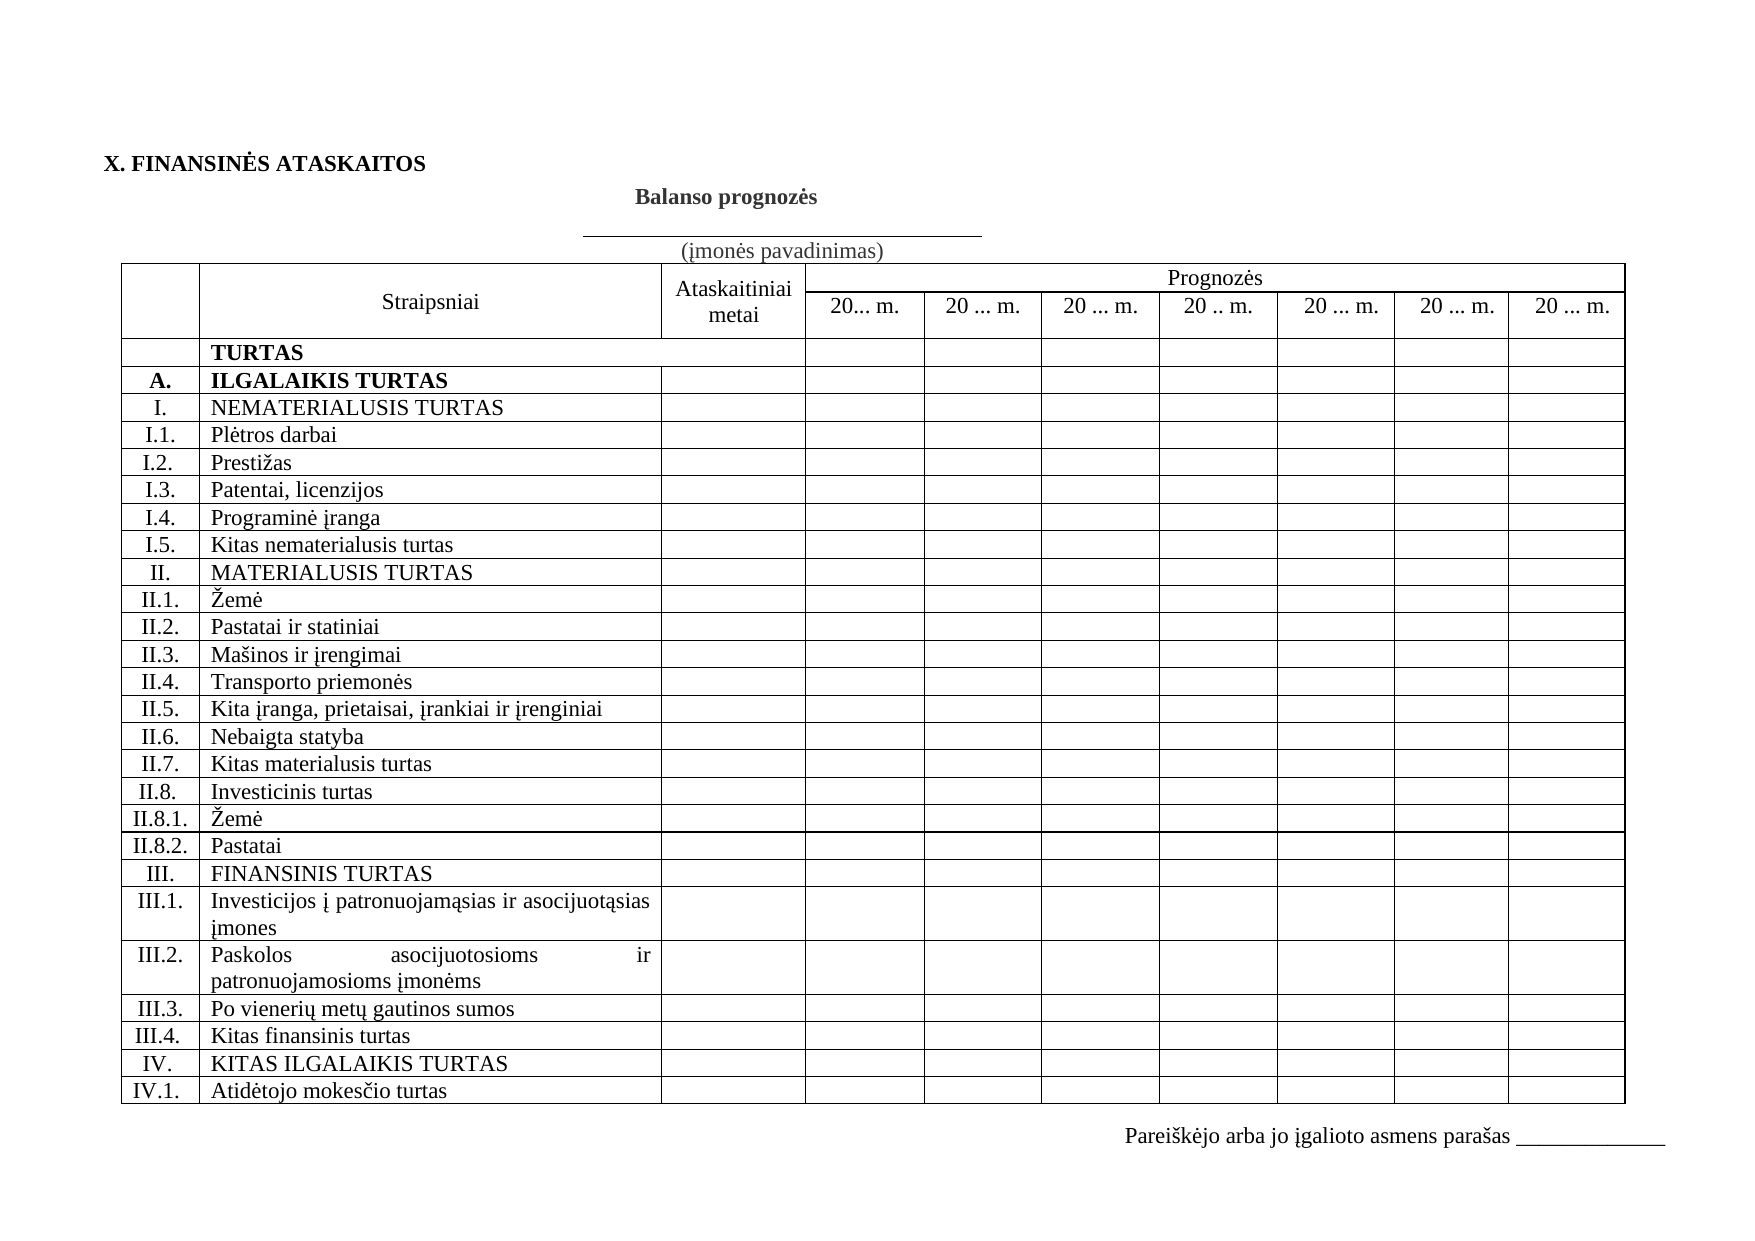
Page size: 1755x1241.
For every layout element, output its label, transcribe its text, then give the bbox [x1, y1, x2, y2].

table_cell [662, 1050, 805, 1076]
table_cell [1626, 475, 1643, 503]
table_cell [806, 668, 924, 694]
table_cell [1395, 613, 1508, 640]
table_cell [487, 236, 583, 263]
table_cell [1395, 860, 1508, 886]
table_cell [1626, 263, 1643, 291]
table_cell [662, 723, 805, 749]
table_cell [806, 1022, 924, 1048]
table_cell [806, 504, 924, 530]
table_cell [1643, 236, 1671, 263]
table_cell [1626, 448, 1643, 475]
table_cell II.6. [122, 723, 199, 749]
table_cell [925, 394, 1041, 421]
table_cell [1160, 778, 1277, 804]
table_cell [1160, 613, 1277, 640]
table_cell III.1. [122, 887, 199, 940]
table_cell [1160, 367, 1277, 393]
table_cell [1643, 209, 1671, 236]
table_cell [1626, 667, 1643, 694]
table_cell I.4. [122, 504, 199, 530]
table_cell [1042, 833, 1159, 859]
table_cell [662, 860, 805, 886]
table_cell 20 ... m. [1278, 293, 1394, 338]
table_cell Patentai, licenzijos [200, 476, 661, 503]
table_cell [662, 531, 805, 557]
table_cell [925, 805, 1041, 831]
table_cell [806, 641, 924, 667]
table_cell [1160, 449, 1277, 475]
table_cell [925, 531, 1041, 557]
table_cell [1626, 831, 1643, 859]
table_cell [1342, 209, 1455, 236]
table_cell III.2. [122, 941, 199, 994]
table_cell [1042, 586, 1159, 612]
table_cell [1042, 860, 1159, 886]
table_cell [806, 941, 924, 994]
table_cell Kitas materialusis turtas [200, 750, 661, 777]
table_cell [1160, 833, 1277, 859]
table_cell [1509, 833, 1624, 859]
table_cell [1088, 236, 1194, 263]
table_cell [1278, 750, 1394, 777]
table_cell [1643, 859, 1671, 886]
table_cell [295, 209, 391, 236]
table_cell [1626, 777, 1643, 804]
table_cell [1160, 422, 1277, 448]
table_cell [1278, 586, 1394, 612]
table_cell II.4. [122, 668, 199, 694]
table_cell [662, 805, 805, 831]
table_header [121, 176, 274, 209]
table_cell IV.1. [122, 1077, 199, 1103]
table_cell Investicijos į patronuojamąsias ir asocijuotąsias įmones [200, 887, 661, 940]
table_cell [1509, 887, 1624, 940]
table_cell [662, 422, 805, 448]
table_cell [1626, 886, 1643, 940]
table_cell [1643, 1049, 1671, 1076]
table_cell [806, 394, 924, 421]
table_cell [1509, 696, 1624, 722]
table_cell KITAS ILGALAIKIS TURTAS [200, 1050, 661, 1076]
table_cell Kitas nematerialusis turtas [200, 531, 661, 557]
table_cell [1395, 805, 1508, 831]
table_cell I. [122, 394, 199, 421]
table_cell Paskolos asocijuotosioms ir patronuojamosioms įmonėms [200, 941, 661, 994]
table_cell I.1. [122, 422, 199, 448]
table_cell [1278, 941, 1394, 994]
table_header Balanso prognozės [274, 176, 1394, 209]
table_cell [1509, 1050, 1624, 1076]
table_cell [1509, 941, 1624, 994]
table_cell [1160, 531, 1277, 557]
table_cell [1278, 367, 1394, 393]
table_cell [391, 236, 487, 263]
table_cell [1042, 641, 1159, 667]
table_cell [1509, 339, 1624, 366]
text X. FINANSINĖS ATASKAITOS [103, 150, 1666, 176]
table_cell [1042, 887, 1159, 940]
table_cell [1342, 236, 1455, 263]
table_cell [1395, 449, 1508, 475]
table_cell II. [122, 559, 199, 585]
table_cell [1509, 613, 1624, 640]
table_cell IV. [122, 1050, 199, 1076]
table_cell [1042, 394, 1159, 421]
table_cell [925, 613, 1041, 640]
table_header [1509, 176, 1625, 209]
table_cell [806, 613, 924, 640]
table_cell [806, 833, 924, 859]
table_cell [1278, 1022, 1394, 1048]
table_cell [806, 1050, 924, 1076]
table_cell [1395, 1077, 1508, 1103]
table_cell [1643, 640, 1671, 667]
table_header [1643, 176, 1671, 209]
table_cell III. [122, 860, 199, 886]
table_cell [1278, 339, 1394, 366]
table_cell [925, 339, 1041, 366]
table_cell [662, 559, 805, 585]
table_cell [1395, 750, 1508, 777]
table_cell [1643, 503, 1671, 530]
table_cell [1626, 749, 1643, 777]
table_cell [121, 236, 199, 263]
table_cell [1042, 941, 1159, 994]
table_cell [662, 394, 805, 421]
table_cell [1643, 393, 1671, 421]
table_cell [1509, 668, 1624, 694]
table_cell Programinė įranga [200, 504, 661, 530]
table_cell [1626, 366, 1643, 393]
table_cell [925, 1050, 1041, 1076]
table_cell [925, 586, 1041, 612]
table_cell [662, 586, 805, 612]
table_cell [806, 586, 924, 612]
table_cell [1042, 531, 1159, 557]
table_cell [1395, 696, 1508, 722]
table_cell [806, 476, 924, 503]
table_cell [1643, 448, 1671, 475]
table_cell [1395, 1050, 1508, 1076]
table_cell [1278, 696, 1394, 722]
table_cell [1643, 291, 1671, 338]
table_cell [1278, 641, 1394, 667]
table_cell I.5. [122, 531, 199, 557]
table_cell [925, 422, 1041, 448]
table_cell 20 ... m. [1395, 293, 1508, 338]
table_cell [199, 209, 295, 236]
table_cell I.3. [122, 476, 199, 503]
table_cell [1643, 1021, 1671, 1048]
table_cell [1278, 1050, 1394, 1076]
table_cell [1042, 339, 1159, 366]
table_cell Ataskaitiniai metai [662, 264, 805, 338]
table_cell [982, 209, 1088, 236]
table_cell [1509, 422, 1624, 448]
table_cell II.8.2. [122, 833, 199, 859]
table_cell [1509, 750, 1624, 777]
table_cell [1553, 236, 1643, 263]
table_cell [1160, 860, 1277, 886]
table_cell [662, 449, 805, 475]
table_cell [1278, 723, 1394, 749]
table_cell [1395, 586, 1508, 612]
table_cell [1160, 887, 1277, 940]
table_cell [925, 668, 1041, 694]
table_cell [925, 860, 1041, 886]
table_cell [1395, 778, 1508, 804]
table_cell [1643, 695, 1671, 722]
table_cell [806, 422, 924, 448]
table_cell Mašinos ir įrengimai [200, 641, 661, 667]
table_cell [1626, 1076, 1643, 1103]
table_cell [1278, 1077, 1394, 1103]
table_cell Po vienerių metų gautinos sumos [200, 995, 661, 1021]
table_cell [1643, 804, 1671, 831]
table_cell [1626, 940, 1643, 994]
table_cell 20 ... m. [1509, 293, 1624, 338]
table_cell [1509, 367, 1624, 393]
table_cell [806, 995, 924, 1021]
table_cell (įmonės pavadinimas) [583, 237, 982, 263]
table_cell [1626, 804, 1643, 831]
table_cell [1626, 722, 1643, 749]
table_cell II.1. [122, 586, 199, 612]
table_cell [1509, 476, 1624, 503]
table_cell [1160, 805, 1277, 831]
table_cell Kita įranga, prietaisai, įrankiai ir įrenginiai [200, 696, 661, 722]
table_header [1395, 176, 1509, 209]
table_cell A. [122, 367, 199, 393]
table_cell [295, 236, 391, 263]
table_cell [1509, 860, 1624, 886]
table_cell [925, 833, 1041, 859]
table_cell MATERIALUSIS TURTAS [200, 559, 661, 585]
table_cell [662, 696, 805, 722]
table_cell [1509, 586, 1624, 612]
table_cell [806, 367, 924, 393]
table_cell [806, 723, 924, 749]
table_cell [1643, 886, 1671, 940]
table_cell [1042, 778, 1159, 804]
table_cell [1509, 559, 1624, 585]
table_cell [1626, 640, 1643, 667]
table_cell Atidėtojo mokesčio turtas [200, 1077, 661, 1103]
table_cell [1395, 941, 1508, 994]
table_cell [1395, 367, 1508, 393]
table_cell [1626, 994, 1643, 1021]
table_cell II.2. [122, 613, 199, 640]
table_cell [662, 1022, 805, 1048]
table_cell [806, 860, 924, 886]
table_cell [1509, 1022, 1624, 1048]
table_cell [1160, 476, 1277, 503]
table_cell [1643, 722, 1671, 749]
table_cell [1643, 585, 1671, 612]
table_cell [1042, 449, 1159, 475]
table_cell [1643, 530, 1671, 557]
table_cell III.3. [122, 995, 199, 1021]
table_cell Straipsniai [200, 264, 661, 338]
table_cell [1626, 612, 1643, 640]
table_cell Kitas finansinis turtas [200, 1022, 661, 1048]
table_cell FINANSINIS TURTAS [200, 860, 661, 886]
table_cell [1643, 558, 1671, 585]
table_cell [391, 209, 487, 236]
table_cell [662, 641, 805, 667]
table_cell Pastatai ir statiniai [200, 613, 661, 640]
table_cell [1395, 559, 1508, 585]
table_cell [1042, 1050, 1159, 1076]
table_cell [1509, 723, 1624, 749]
table_cell [1643, 612, 1671, 640]
table_cell Pastatai [200, 833, 661, 859]
table_cell Prestižas [200, 449, 661, 475]
table_cell [1278, 887, 1394, 940]
table_header [1625, 176, 1643, 209]
table_cell [1643, 366, 1671, 393]
table_cell [925, 941, 1041, 994]
table_cell [1088, 209, 1194, 236]
table_cell [1160, 641, 1277, 667]
table_cell [1278, 860, 1394, 886]
table_cell [806, 531, 924, 557]
table_cell [122, 339, 199, 366]
table_cell II.5. [122, 696, 199, 722]
table_cell [1626, 1049, 1643, 1076]
table_cell [1160, 723, 1277, 749]
table_cell III.4. [122, 1022, 199, 1048]
table_cell [1395, 887, 1508, 940]
table_cell [1395, 833, 1508, 859]
table_cell [1626, 503, 1643, 530]
table_cell [1395, 476, 1508, 503]
table_cell [1509, 995, 1624, 1021]
table_cell [925, 723, 1041, 749]
table_cell [1278, 995, 1394, 1021]
table_cell [1509, 805, 1624, 831]
table_cell [662, 995, 805, 1021]
table_cell [925, 1022, 1041, 1048]
table_cell [1509, 504, 1624, 530]
table_cell [806, 696, 924, 722]
table_cell Nebaigta statyba [200, 723, 661, 749]
table_cell [487, 209, 583, 236]
table_cell [1626, 695, 1643, 722]
table_cell [1278, 504, 1394, 530]
table_cell I.2. [122, 449, 199, 475]
table_cell [1160, 750, 1277, 777]
table_cell [1160, 696, 1277, 722]
table_cell [1278, 805, 1394, 831]
table_cell II.3. [122, 641, 199, 667]
table_cell [1509, 394, 1624, 421]
table_cell [583, 209, 982, 236]
table_cell [1160, 941, 1277, 994]
table_cell [1395, 723, 1508, 749]
table_cell Transporto priemonės [200, 668, 661, 694]
table_cell [1160, 1022, 1277, 1048]
table_cell [1042, 805, 1159, 831]
table_cell [1042, 696, 1159, 722]
table_cell NEMATERIALUSIS TURTAS [200, 394, 661, 421]
table_cell [925, 750, 1041, 777]
table_cell [1643, 667, 1671, 694]
table_cell [1278, 833, 1394, 859]
table_cell [925, 778, 1041, 804]
table_cell [662, 613, 805, 640]
table_cell II.8. [122, 778, 199, 804]
table_cell [1278, 668, 1394, 694]
table_cell [662, 833, 805, 859]
table_cell [122, 264, 199, 338]
table_cell [1195, 236, 1342, 263]
table_cell [1042, 995, 1159, 1021]
table_cell [1643, 475, 1671, 503]
table_cell [806, 559, 924, 585]
table_cell [1160, 504, 1277, 530]
table_cell [1042, 367, 1159, 393]
table_cell [806, 449, 924, 475]
table_cell [1395, 531, 1508, 557]
table_cell II.7. [122, 750, 199, 777]
table_cell [806, 750, 924, 777]
table_cell [806, 887, 924, 940]
table_cell 20... m. [806, 293, 924, 338]
table_cell [1278, 559, 1394, 585]
table_cell 20 ... m. [1042, 293, 1159, 338]
table_cell [1643, 777, 1671, 804]
table_cell Plėtros darbai [200, 422, 661, 448]
table_cell [1509, 531, 1624, 557]
table_cell [1395, 995, 1508, 1021]
table_cell [1395, 641, 1508, 667]
table_cell [1626, 338, 1643, 366]
table_cell [1160, 586, 1277, 612]
table_cell [1278, 476, 1394, 503]
table_cell [806, 805, 924, 831]
table_cell [1395, 668, 1508, 694]
table_cell [662, 504, 805, 530]
table_cell [1643, 263, 1671, 291]
table_cell [1643, 831, 1671, 859]
table_cell [1455, 209, 1553, 236]
table_cell II.8.1. [122, 805, 199, 831]
table_cell [662, 941, 805, 994]
table_cell [1042, 613, 1159, 640]
table_cell Investicinis turtas [200, 778, 661, 804]
table_cell [925, 559, 1041, 585]
table_cell [1509, 449, 1624, 475]
table_cell [1626, 585, 1643, 612]
table_cell [662, 1077, 805, 1103]
table_cell [1160, 394, 1277, 421]
table_cell [1160, 339, 1277, 366]
table_cell 20 .. m. [1160, 293, 1277, 338]
table_cell [1042, 668, 1159, 694]
table_cell [1643, 994, 1671, 1021]
table_cell [1395, 339, 1508, 366]
table_cell [662, 668, 805, 694]
table_cell [1042, 723, 1159, 749]
table_cell [1395, 504, 1508, 530]
table_cell [806, 339, 924, 366]
table_cell [1626, 558, 1643, 585]
table_cell [925, 995, 1041, 1021]
table_cell [1626, 421, 1643, 448]
table_cell ILGALAIKIS TURTAS [200, 367, 661, 393]
table_cell [806, 778, 924, 804]
table_cell 20 ... m. [925, 293, 1041, 338]
table_cell [1042, 1077, 1159, 1103]
table_cell [1643, 749, 1671, 777]
table_cell [1278, 778, 1394, 804]
table_cell [1042, 559, 1159, 585]
table_cell [1626, 1021, 1643, 1048]
table_cell [1160, 559, 1277, 585]
table_cell [1626, 530, 1643, 557]
table_cell [1278, 531, 1394, 557]
table_cell [1160, 668, 1277, 694]
table_cell [1509, 641, 1624, 667]
table_cell [1042, 1022, 1159, 1048]
table_cell [1509, 1077, 1624, 1103]
table_cell [1643, 1076, 1671, 1103]
table_cell [1455, 236, 1553, 263]
table_cell [662, 750, 805, 777]
table_cell [1278, 613, 1394, 640]
table_cell [925, 641, 1041, 667]
table_cell [1195, 209, 1342, 236]
table_cell [1643, 338, 1671, 366]
table_cell [1042, 476, 1159, 503]
table_cell [1160, 1050, 1277, 1076]
table_cell [925, 367, 1041, 393]
table_cell [1509, 778, 1624, 804]
table_cell Žemė [200, 805, 661, 831]
table_cell [925, 887, 1041, 940]
table_cell Prognozės [806, 264, 1624, 291]
table_cell [1643, 940, 1671, 994]
table_cell [662, 339, 805, 366]
table_cell [1042, 750, 1159, 777]
table_cell [1395, 1022, 1508, 1048]
table_cell [1160, 1077, 1277, 1103]
table_cell [925, 504, 1041, 530]
table_cell [1626, 859, 1643, 886]
table_cell [925, 449, 1041, 475]
table_cell [1160, 995, 1277, 1021]
table_cell [1626, 291, 1643, 338]
table_cell [1553, 209, 1643, 236]
table_cell [1626, 393, 1643, 421]
table_cell [121, 209, 199, 236]
table_cell [806, 1077, 924, 1103]
table_cell TURTAS [200, 339, 662, 366]
table_cell [1643, 421, 1671, 448]
table_cell Žemė [200, 586, 661, 612]
table_cell [1042, 504, 1159, 530]
table_cell [1042, 422, 1159, 448]
table_cell [1278, 394, 1394, 421]
table_cell [925, 476, 1041, 503]
table_cell [982, 236, 1088, 263]
table_cell [662, 887, 805, 940]
table_cell [1278, 449, 1394, 475]
table_cell [1278, 422, 1394, 448]
table_cell [662, 778, 805, 804]
table_cell [925, 696, 1041, 722]
table_cell [199, 236, 295, 263]
table_cell [1395, 394, 1508, 421]
table_cell [662, 367, 805, 393]
table_cell [662, 476, 805, 503]
table_cell [1395, 422, 1508, 448]
table_cell [925, 1077, 1041, 1103]
